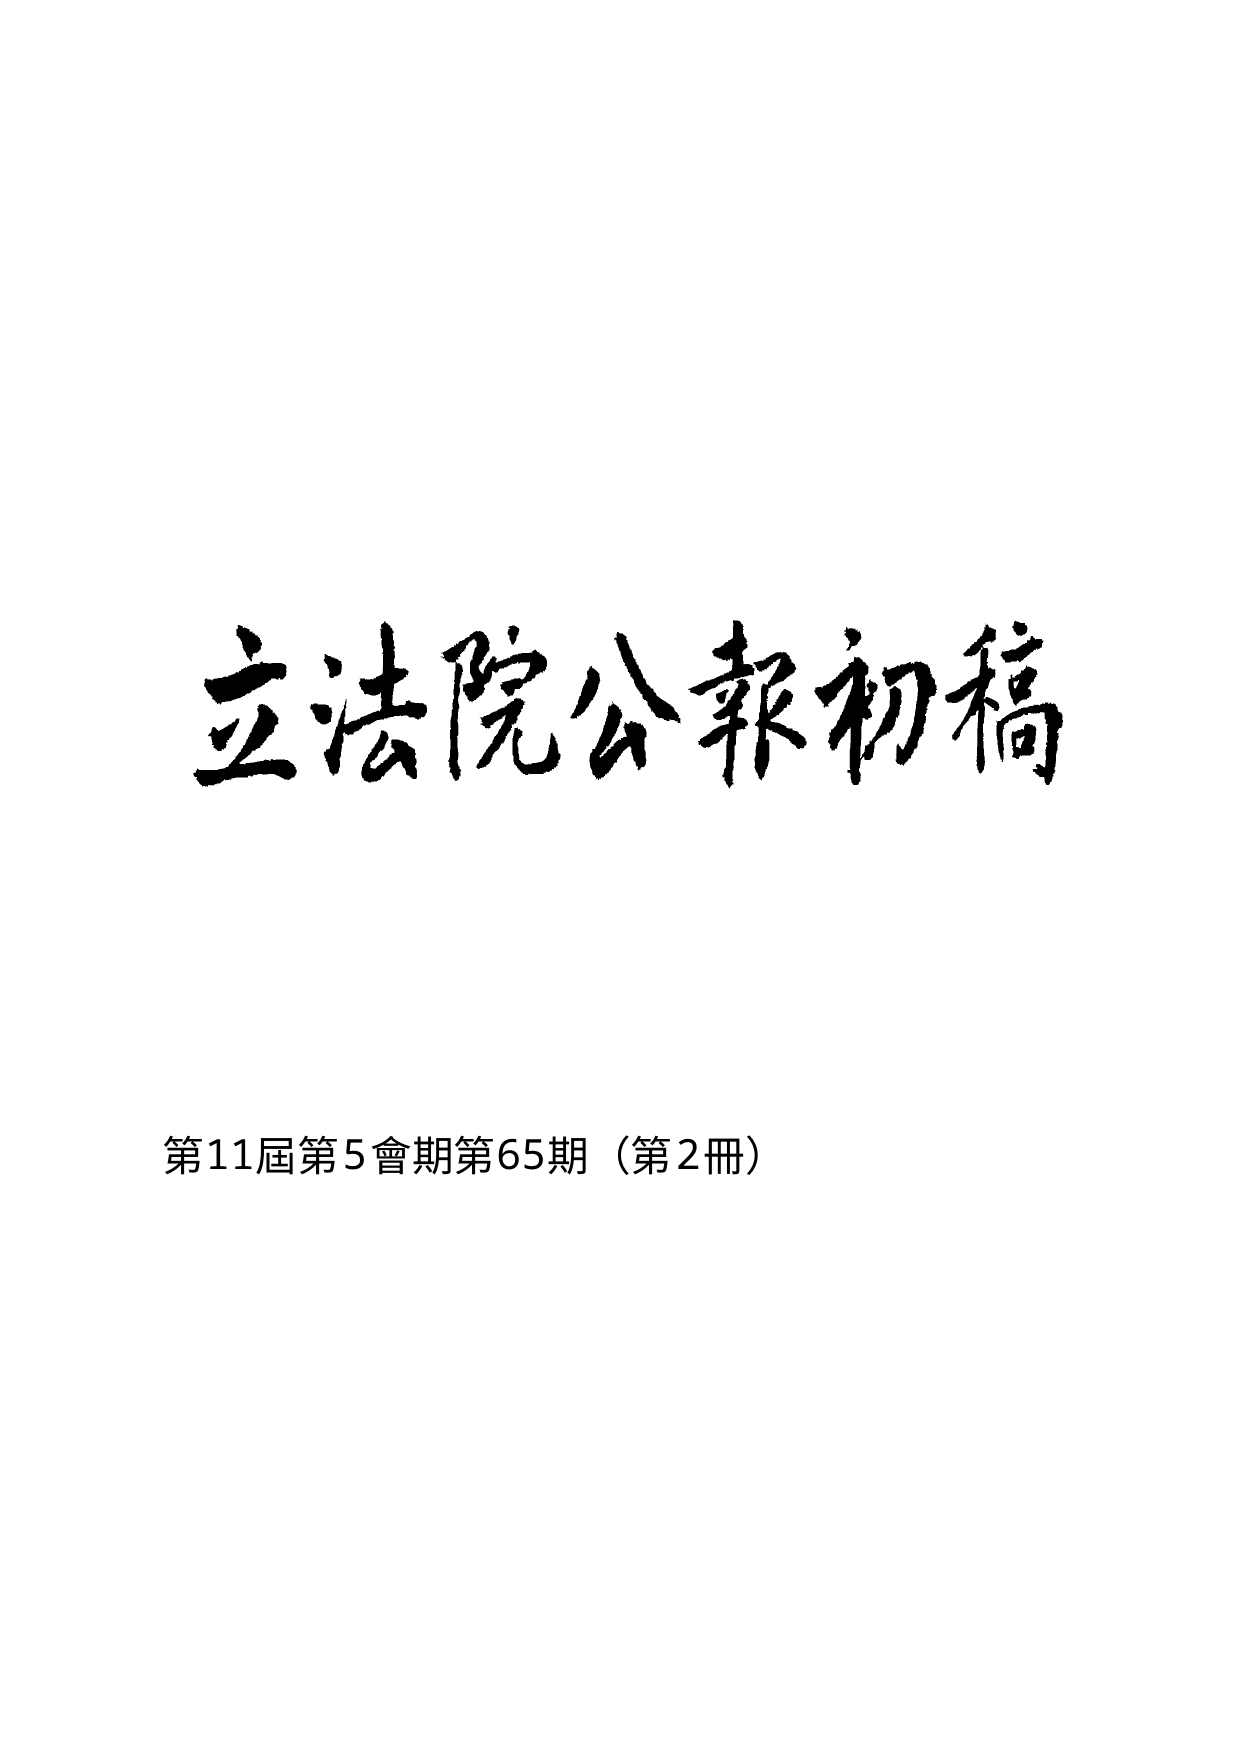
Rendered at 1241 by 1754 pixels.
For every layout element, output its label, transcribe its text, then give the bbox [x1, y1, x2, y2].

table_header [151, 406, 1098, 902]
table_header 第11屆第5會期第65期（第2冊） [151, 1089, 825, 1234]
